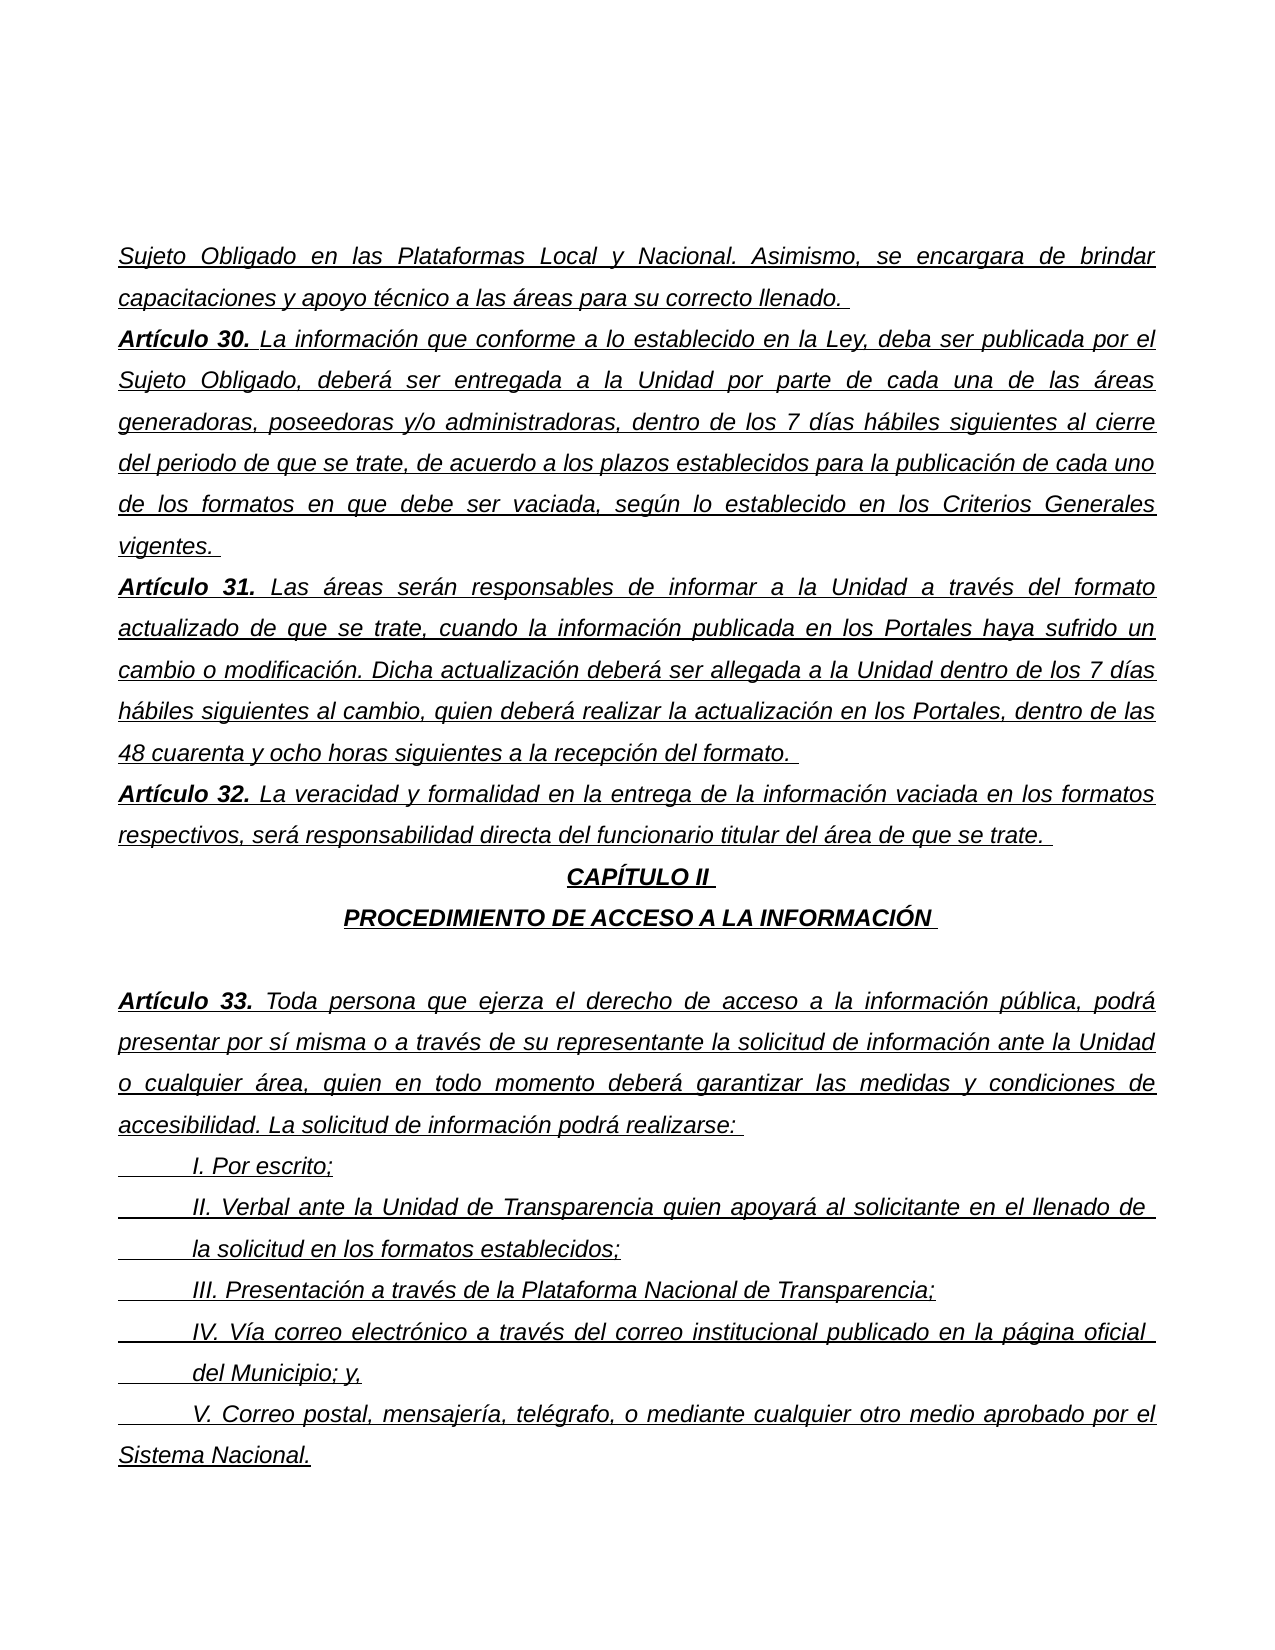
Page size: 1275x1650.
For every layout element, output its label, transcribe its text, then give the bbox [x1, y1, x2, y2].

text Artículo 33. Toda persona que ejerza el derecho de acceso a la información pública, podrá presentar por sí misma o a través de su representante la solicitud de información ante la Unidad o cualquier área, quien en todo momento deberá garantizar las medidas y condiciones de [118, 987, 1157, 1093]
text III. Presentación a través de la Plataforma Nacional de Transparencia; [118, 1276, 1157, 1304]
text II. Verbal ante la Unidad de Transparencia quien apoyará al solicitante en el llenado de la solicitud en los formatos establecidos; [118, 1193, 1157, 1262]
text V. Correo postal, mensajería, telégrafo, o mediante cualquier otro medio aprobado por el [118, 1400, 1157, 1424]
text vigentes. [118, 516, 1157, 559]
text Artículo 31. Las áreas serán responsables de informar a la Unidad a través del formato [118, 573, 1157, 597]
text CAPÍTULO II [118, 862, 1157, 890]
text Sujeto Obligado en las Plataformas Local y Nacional. Asimismo, se encargara de brindar capacitaciones y apoyo técnico a las áreas para su correcto llenado. [118, 242, 1157, 311]
text Artículo 32. La veracidad y formalidad en la entrega de la información vaciada en los formatos respectivos, será responsabilidad directa del funcionario titular del área de que se trate. [118, 780, 1157, 849]
text del periodo de que se trate, de acuerdo a los plazos establecidos para la publicación de cada uno de los formatos en que debe ser vaciada, según lo establecido en los Criterios Generales [118, 433, 1157, 514]
text PROCEDIMIENTO DE ACCESO A LA INFORMACIÓN [118, 904, 1157, 931]
text actualizado de que se trate, cuando la información publicada en los Portales haya sufrido un cambio o modificación. Dicha actualización deberá ser allegada a la Unidad dentro de los 7 días [118, 598, 1157, 680]
text hábiles siguientes al cambio, quien deberá realizar la actualización en los Portales, dentro de las 48 cuarenta y ocho horas siguientes a la recepción del formato. [118, 681, 1157, 766]
text Artículo 30. La información que conforme a lo establecido en la Ley, deba ser publicada por el Sujeto Obligado, deberá ser entregada a la Unidad por parte de cada una de las áreas generadoras, poseedoras y/o administradoras, dentro de los 7 días hábiles siguientes al cierre [118, 325, 1157, 432]
text accesibilidad. La solicitud de información podrá realizarse: [118, 1095, 1157, 1138]
text Sistema Nacional. [118, 1425, 1157, 1469]
text I. Por escrito; [118, 1152, 1157, 1179]
text IV. Vía correo electrónico a través del correo institucional publicado en la página oficial del Municipio; y, [118, 1317, 1157, 1386]
